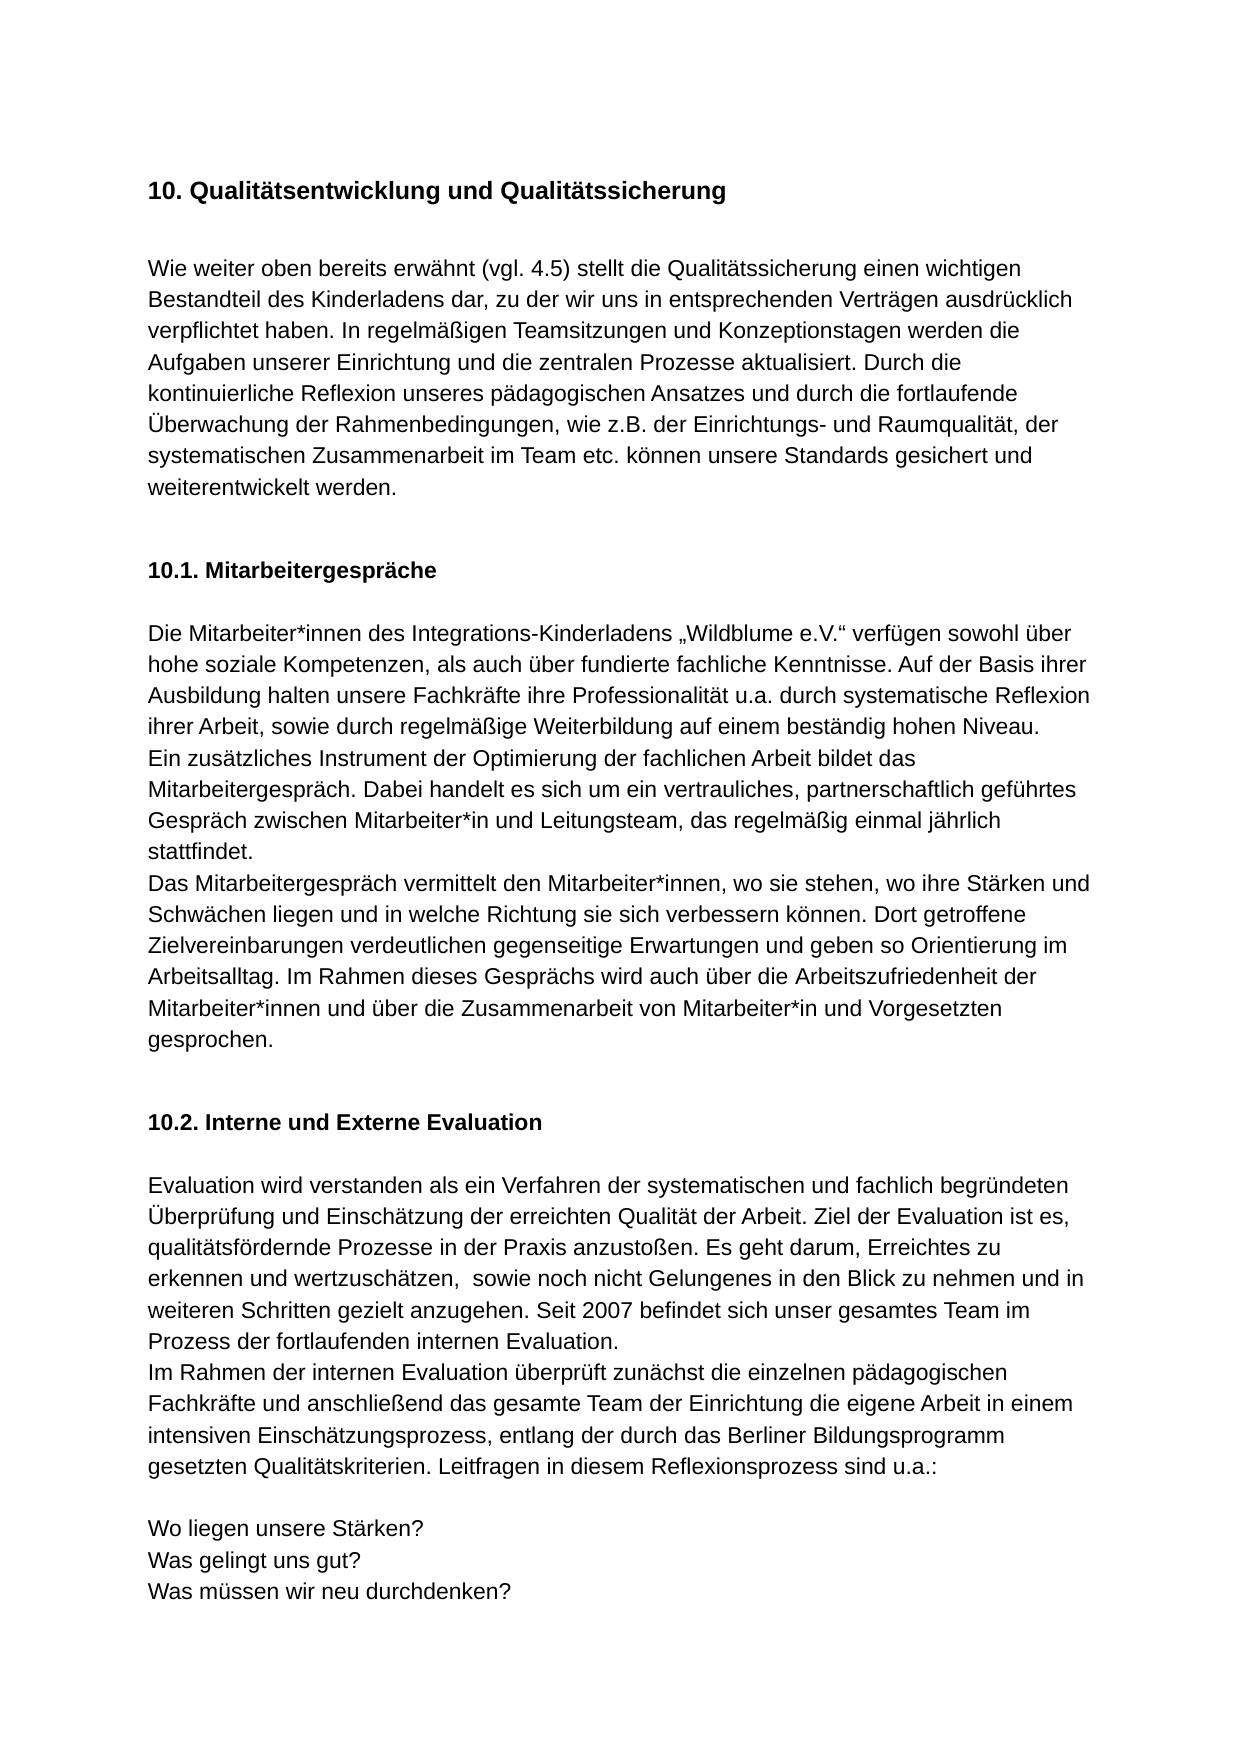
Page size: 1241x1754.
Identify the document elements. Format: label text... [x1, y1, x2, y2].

text Ein zusätzliches Instrument der Optimierung der fachlichen Arbeit bildet das Mitarbeitergespräch. Dabei handelt es sich um ein vertrauliches, partnerschaftlich geführtes Gespräch zwischen Mitarbeiter*in und Leitungsteam, das regelmäßig einmal jährlich stattfindet. Das Mitarbeitergespräch vermittelt den Mitarbeiter*innen, wo sie stehen, wo ihre Stärken und Schwächen liegen und in welche Richtung sie sich verbessern können. Dort getroffene Zielvereinbarungen verdeutlichen gegenseitige Erwartungen und geben so Orientierung im Arbeitsalltag. Im Rahmen dieses Gesprächs wird auch über die Arbeitszufriedenheit der Mitarbeiter*innen und über die Zusammenarbeit von Mitarbeiter*in und Vorgesetzten gesprochen. [148, 739, 1093, 1083]
text Im Rahmen der internen Evaluation überprüft zunächst die einzelnen pädagogischen Fachkräfte und anschließend das gesamte Team der Einrichtung die eigene Arbeit in einem intensiven Einschätzungsprozess, entlang der durch das Berliner Bildungsprogramm gesetzten Qualitätskriterien. Leitfragen in diesem Reflexionsprozess sind u.a.: [148, 1354, 1093, 1479]
text 10.1. Mitarbeitergespräche [148, 531, 1093, 583]
text Wo liegen unsere Stärken? [148, 1510, 1093, 1542]
text Was müssen wir neu durchdenken? [148, 1573, 1093, 1604]
text 10. Qualitätsentwicklung und Qualitätssicherung [148, 176, 1093, 204]
text Wie weiter oben bereits erwähnt (vgl. 4.5) stellt die Qualitätssicherung einen wichtigen Bestandteil des Kinderladens dar, zu der wir uns in entsprechenden Verträgen ausdrücklich verpflichtet haben. In regelmäßigen Teamsitzungen und Konzeptionstagen werden die Aufgaben unserer Einrichtung und die zentralen Prozesse aktualisiert. Durch die kontinuierliche Reflexion unseres pädagogischen Ansatzes und durch die fortlaufende Überwachung der Rahmenbedingungen, wie z.B. der Einrichtungs- und Raumqualität, der systematischen Zusammenarbeit im Team etc. können unsere Standards gesichert und weiterentwickelt werden. [148, 250, 1093, 500]
text 10.2. Interne und Externe Evaluation [148, 1083, 1093, 1135]
text Was gelingt uns gut? [148, 1542, 1093, 1573]
text Evaluation wird verstanden als ein Verfahren der systematischen und fachlich begründeten Überprüfung und Einschätzung der erreichten Qualität der Arbeit. Ziel der Evaluation ist es, qualitätsfördernde Prozesse in der Praxis anzustoßen. Es geht darum, Erreichtes zu erkennen und wertzuschätzen, sowie noch nicht Gelungenes in den Blick zu nehmen und in weiteren Schritten gezielt anzugehen. Seit 2007 befindet sich unser gesamtes Team im Prozess der fortlaufenden internen Evaluation. [148, 1167, 1093, 1354]
text Die Mitarbeiter*innen des Integrations-Kinderladens „Wildblume e.V.“ verfügen sowohl über hohe soziale Kompetenzen, als auch über fundierte fachliche Kenntnisse. Auf der Basis ihrer Ausbildung halten unsere Fachkräfte ihre Professionalität u.a. durch systematische Reflexion ihrer Arbeit, sowie durch regelmäßige Weiterbildung auf einem beständig hohen Niveau. [148, 614, 1093, 739]
